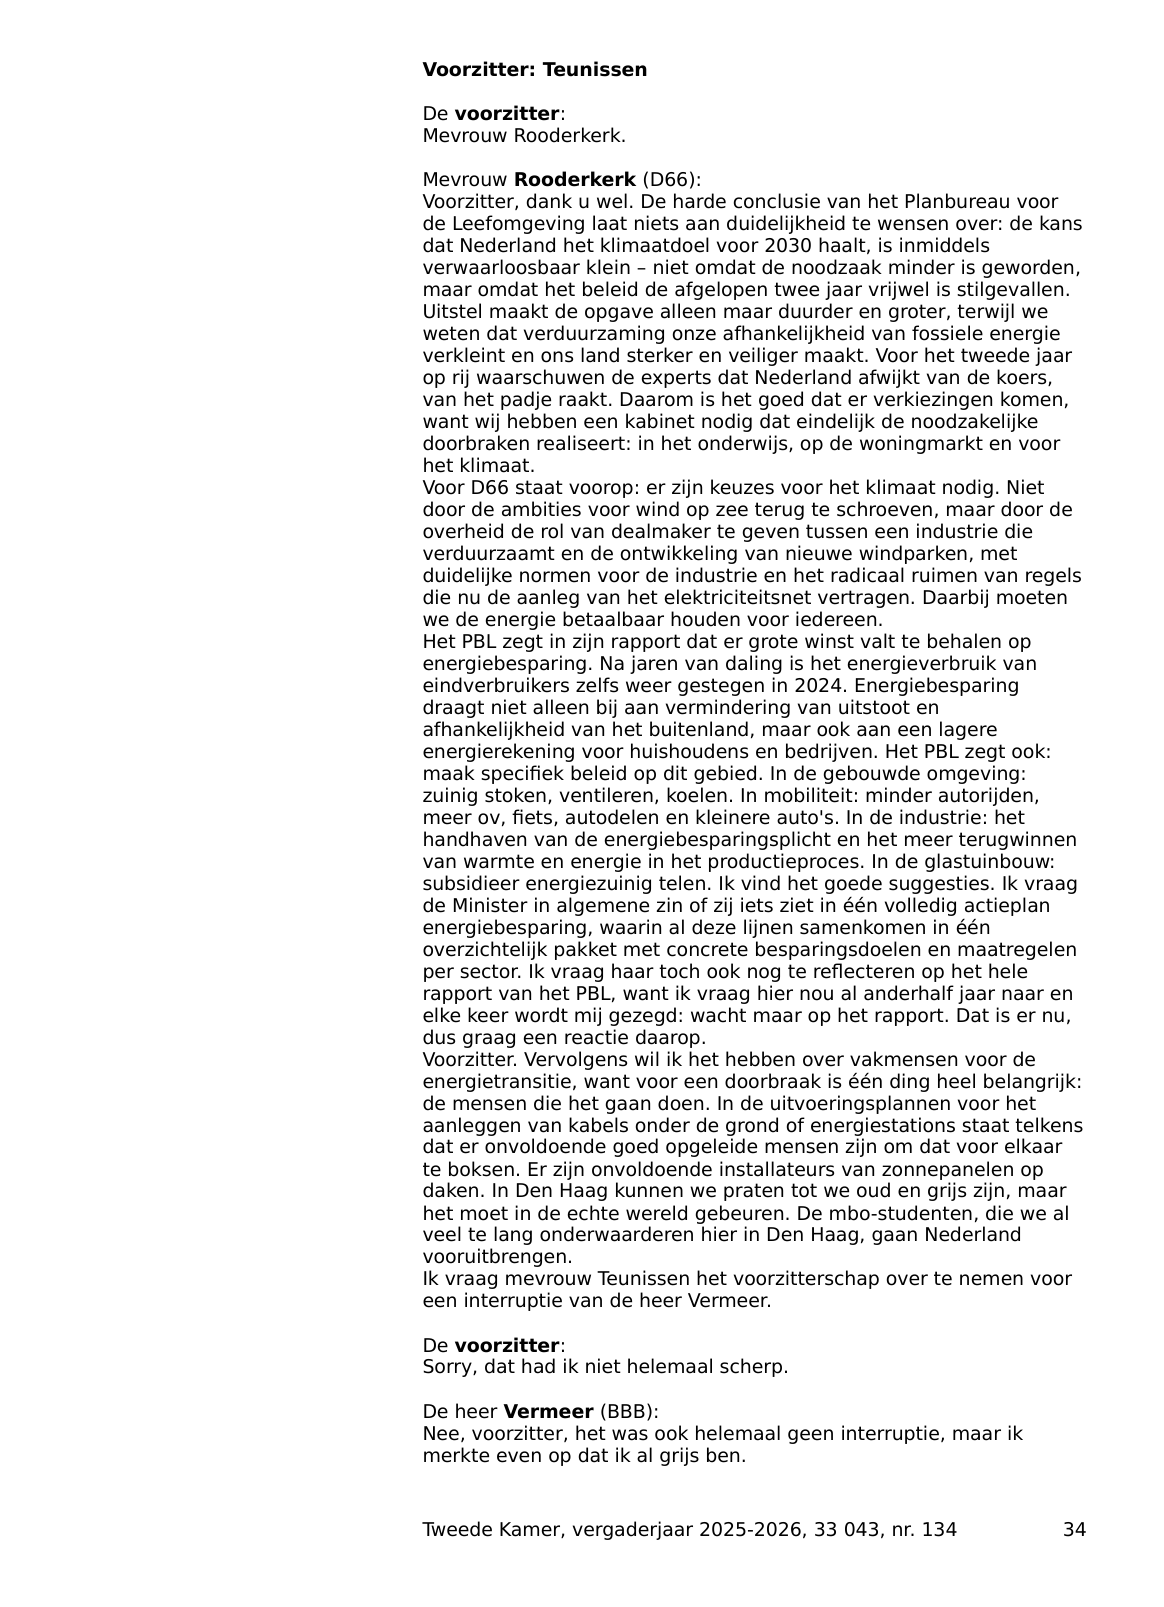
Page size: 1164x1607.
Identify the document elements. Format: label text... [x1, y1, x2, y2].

text Mevrouw Rooderkerk (D66): [422, 169, 1087, 191]
text Ik vraag mevrouw Teunissen het voorzitterschap over te nemen voor een interruptie van de heer Vermeer. [422, 1268, 1087, 1312]
text De voorzitter: [422, 103, 1087, 125]
text Mevrouw Rooderkerk. [422, 125, 1087, 147]
text Voor D66 staat voorop: er zijn keuzes voor het klimaat nodig. Niet door de ambities voor wind op zee terug te schroeven, maar door de overheid de rol van dealmaker te geven tussen een industrie die verduurzaamt en de ontwikkeling van nieuwe windparken, met duidelijke normen voor de industrie en het radicaal ruimen van regels die nu de aanleg van het elektriciteitsnet vertragen. Daarbij moeten we de energie betaalbaar houden voor iedereen. [422, 477, 1087, 631]
text De voorzitter: [422, 1334, 1087, 1356]
text Sorry, dat had ik niet helemaal scherp. [422, 1356, 1087, 1378]
text Voorzitter. Vervolgens wil ik het hebben over vakmensen voor de energietransitie, want voor een doorbraak is één ding heel belangrijk: de mensen die het gaan doen. In de uitvoeringsplannen voor het aanleggen van kabels onder de grond of energiestations staat telkens dat er onvoldoende goed opgeleide mensen zijn om dat voor elkaar te boksen. Er zijn onvoldoende installateurs van zonnepanelen op daken. In Den Haag kunnen we praten tot we oud en grijs zijn, maar het moet in de echte wereld gebeuren. De mbo-studenten, die we al veel te lang onderwaarderen hier in Den Haag, gaan Nederland vooruitbrengen. [422, 1048, 1087, 1268]
text Nee, voorzitter, het was ook helemaal geen interruptie, maar ik merkte even op dat ik al grijs ben. [422, 1423, 1087, 1467]
text Voorzitter, dank u wel. De harde conclusie van het Planbureau voor de Leefomgeving laat niets aan duidelijkheid te wensen over: de kans dat Nederland het klimaatdoel voor 2030 haalt, is inmiddels verwaarloosbaar klein – niet omdat de noodzaak minder is geworden, maar omdat het beleid de afgelopen twee jaar vrijwel is stilgevallen. Uitstel maakt de opgave alleen maar duurder en groter, terwijl we weten dat verduurzaming onze afhankelijkheid van fossiele energie verkleint en ons land sterker en veiliger maakt. Voor het tweede jaar op rij waarschuwen de experts dat Nederland afwijkt van de koers, van het padje raakt. Daarom is het goed dat er verkiezingen komen, want wij hebben een kabinet nodig dat eindelijk de noodzakelijke doorbraken realiseert: in het onderwijs, op de woningmarkt en voor het klimaat. [422, 191, 1087, 477]
subtitle Voorzitter: Teunissen [422, 59, 1087, 81]
text De heer Vermeer (BBB): [422, 1401, 1087, 1423]
text Het PBL zegt in zijn rapport dat er grote winst valt te behalen op energiebesparing. Na jaren van daling is het energieverbruik van eindverbruikers zelfs weer gestegen in 2024. Energiebesparing draagt niet alleen bij aan vermindering van uitstoot en afhankelijkheid van het buitenland, maar ook aan een lagere energierekening voor huishoudens en bedrijven. Het PBL zegt ook: maak specifiek beleid op dit gebied. In de gebouwde omgeving: zuinig stoken, ventileren, koelen. In mobiliteit: minder autorijden, meer ov, fiets, autodelen en kleinere auto's. In de industrie: het handhaven van de energiebesparingsplicht en het meer terugwinnen van warmte en energie in het productieproces. In de glastuinbouw: subsidieer energiezuinig telen. Ik vind het goede suggesties. Ik vraag de Minister in algemene zin of zij iets ziet in één volledig actieplan energiebesparing, waarin al deze lijnen samenkomen in één overzichtelijk pakket met concrete besparingsdoelen en maatregelen per sector. Ik vraag haar toch ook nog te reflecteren op het hele rapport van het PBL, want ik vraag hier nou al anderhalf jaar naar en elke keer wordt mij gezegd: wacht maar op het rapport. Dat is er nu, dus graag een reactie daarop. [422, 631, 1087, 1048]
